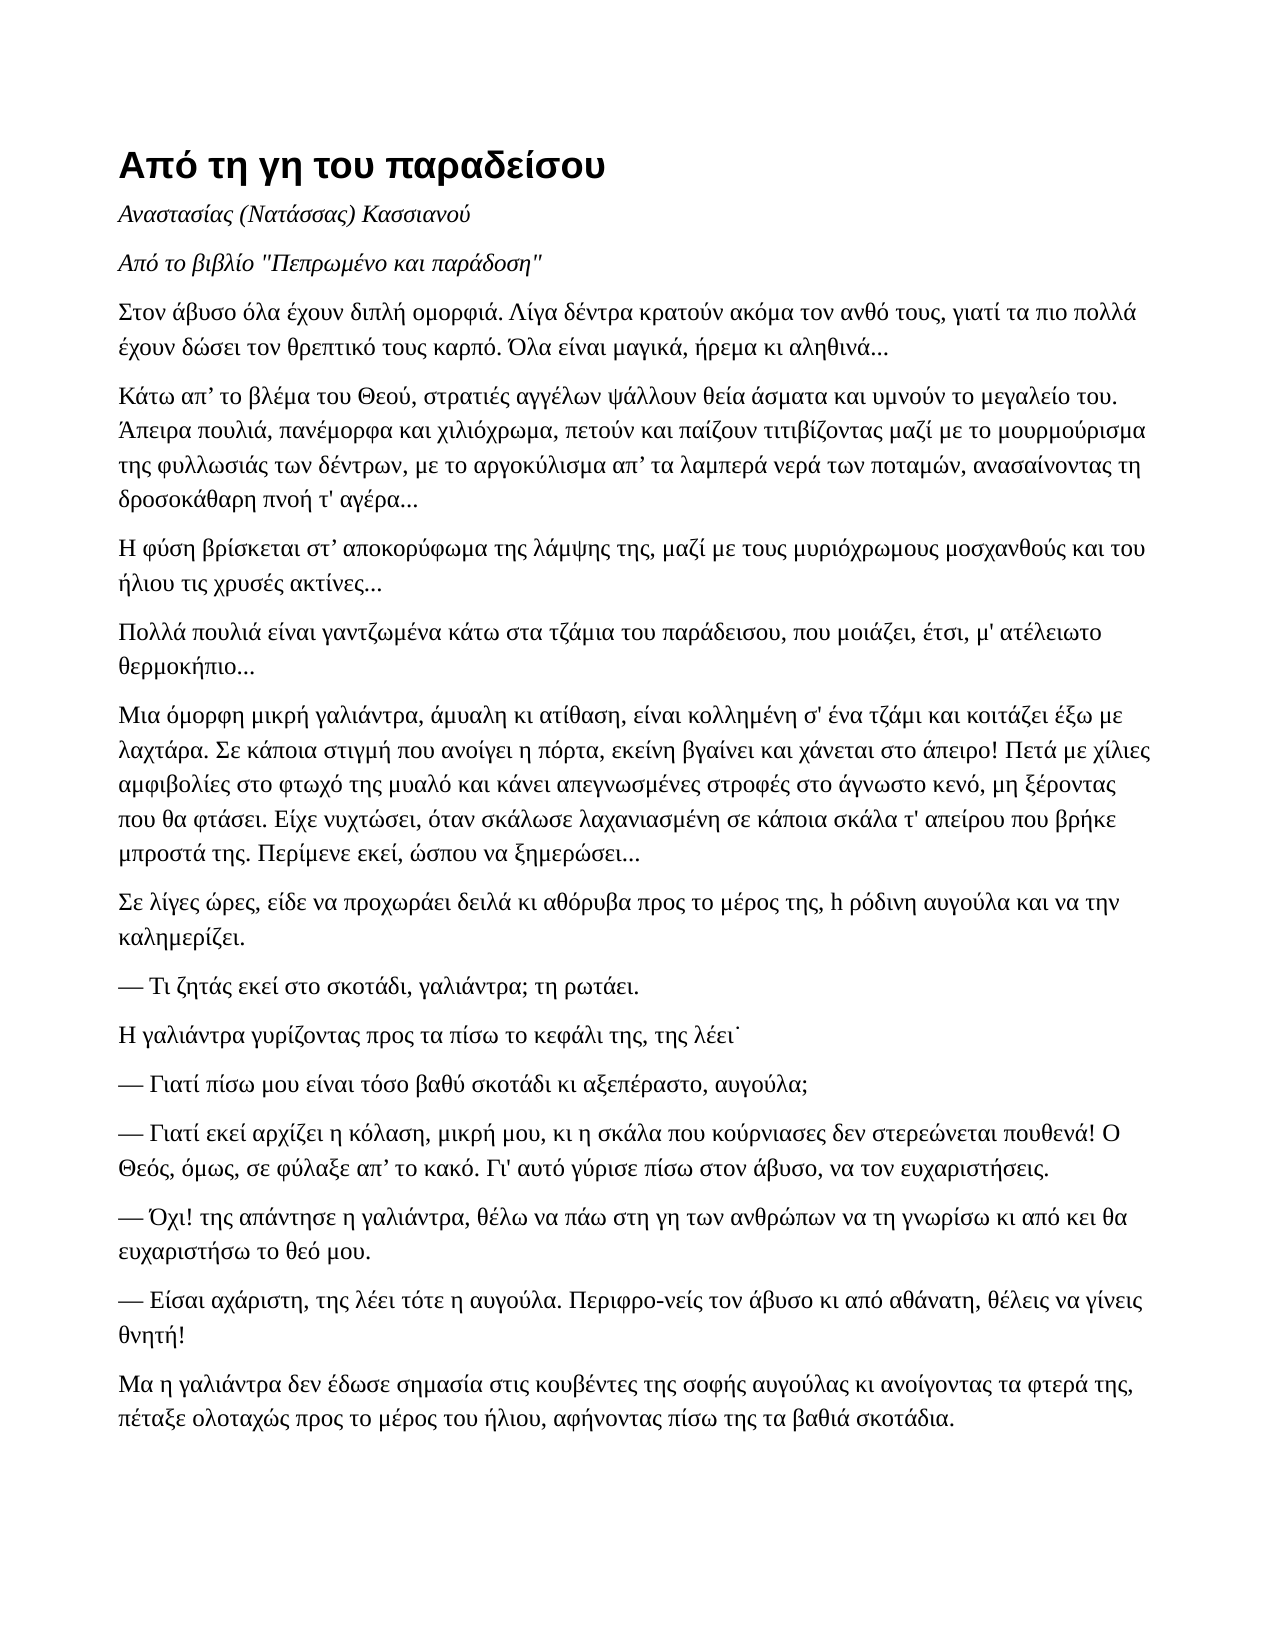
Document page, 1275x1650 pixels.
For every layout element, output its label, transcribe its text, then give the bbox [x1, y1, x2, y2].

text — Είσαι αχάριστη, της λέει τότε η αυγούλα. Περιφρο-νείς τον άβυσο κι από αθάνατη, θέλεις να γίνεις θνητή! [118, 1285, 1157, 1348]
subtitle Από τη γη του παραδείσου [118, 143, 1157, 187]
text Αναστασίας (Νατάσσας) Κασσιανού [118, 199, 1157, 228]
text Πολλά πουλιά είναι γαντζωμένα κάτω στα τζάμια του παράδεισου, που μοιάζει, έτσι, μ' ατέλειωτο θερμοκήπιο... [118, 617, 1157, 680]
text — Γιατί εκεί αρχίζει η κόλαση, μικρή μου, κι η σκάλα που κούρνιασες δεν στερεώνεται πουθενά! Ο Θεός, όμως, σε φύλαξε απ’ το κακό. Γι' αυτό γύρισε πίσω στον άβυσο, να τον ευχαριστήσεις. [118, 1118, 1157, 1181]
text — Τι ζητάς εκεί στο σκοτάδι, γαλιάντρα; τη ρωτάει. [118, 971, 1157, 1000]
text Σε λίγες ώρες, είδε να προχωράει δειλά κι αθόρυβα προς το μέρος της, h ρόδινη αυγούλα και να την καλημερίζει. [118, 887, 1157, 951]
text Από το βιβλίο "Πεπρωμένο και παράδοση" [118, 248, 1157, 277]
text Η φύση βρίσκεται στ’ αποκορύφωμα της λάμψης της, μαζί με τους μυριόχρωμους μοσχανθούς και του ήλιου τις χρυσές ακτίνες... [118, 533, 1157, 597]
text Μα η γαλιάντρα δεν έδωσε σημασία στις κουβέντες της σοφής αυγούλας κι ανοίγοντας τα φτερά της, πέταξε ολοταχώς προς το μέρος του ήλιου, αφήνοντας πίσω της τα βαθιά σκοτάδια. [118, 1369, 1157, 1432]
text — Όχι! της απάντησε η γαλιάντρα, θέλω να πάω στη γη των ανθρώπων να τη γνωρίσω κι από κει θα ευχαριστήσω το θεό μου. [118, 1202, 1157, 1265]
text Στον άβυσο όλα έχουν διπλή ομορφιά. Λίγα δέντρα κρατούν ακόμα τον ανθό τους, γιατί τα πιο πολλά έχουν δώσει τον θρεπτικό τους καρπό. Όλα είναι μαγικά, ήρεμα κι αληθινά... [118, 297, 1157, 361]
text H γαλιάντρα γυρίζοντας προς τα πίσω το κεφάλι της, της λέει˙ [118, 1020, 1157, 1049]
text Μια όμορφη μικρή γαλιάντρα, άμυαλη κι ατίθαση, είναι κολλημένη σ' ένα τζάμι και κοιτάζει έξω με λαχτάρα. Σε κάποια στιγμή που ανοίγει η πόρτα, εκείνη βγαίνει και χάνεται στο άπειρο! Πετά με χίλιες αμφιβολίες στο φτωχό της μυαλό και κάνει απεγνωσμένες στροφές στο άγνωστο κενό, μη ξέροντας που θα φτάσει. Είχε νυχτώσει, όταν σκάλωσε λαχανιασμένη σε κάποια σκάλα τ' απείρου που βρήκε μπροστά της. Περίμενε εκεί, ώσπου να ξημερώσει... [118, 701, 1157, 867]
text Κάτω απ’ το βλέμα του Θεού, στρατιές αγγέλων ψάλλουν θεία άσματα και υμνούν το μεγαλείο του. Άπειρα πουλιά, πανέμορφα και χιλιόχρωμα, πετούν και παίζουν τιτιβίζοντας μαζί με το μουρμούρισμα της φυλλωσιάς των δέντρων, με το αργοκύλισμα απ’ τα λαμπερά νερά των ποταμών, ανασαίνοντας τη δροσοκάθαρη πνοή τ' αγέρα... [118, 381, 1157, 513]
text — Γιατί πίσω μου είναι τόσο βαθύ σκοτάδι κι αξεπέραστο, αυγούλα; [118, 1069, 1157, 1098]
